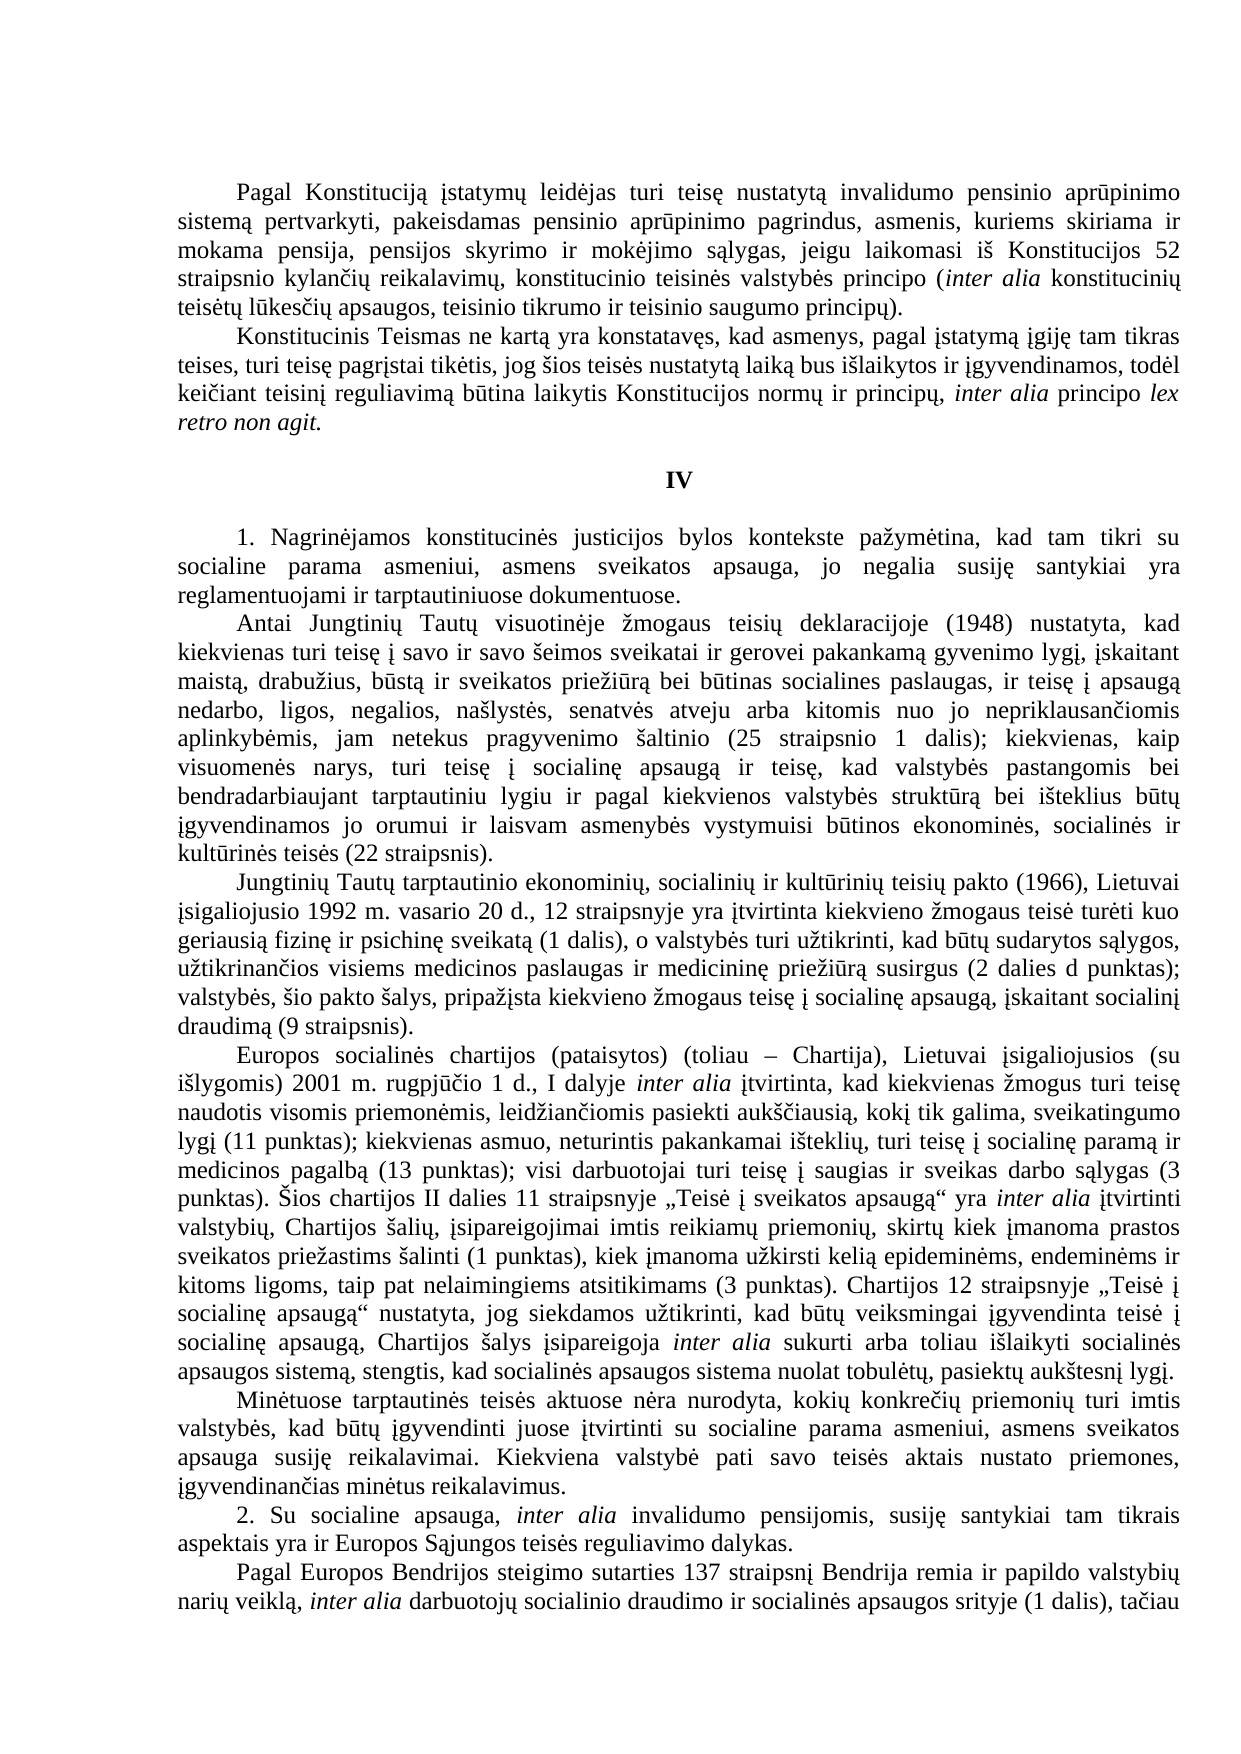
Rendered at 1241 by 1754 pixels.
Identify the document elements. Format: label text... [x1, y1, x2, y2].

text IV [177, 465, 1181, 493]
text 2. Su socialine apsauga, inter alia invalidumo pensijomis, susiję santykiai tam tikrais aspektais yra ir Europos Sąjungos teisės reguliavimo dalykas. [177, 1500, 1181, 1557]
text Antai Jungtinių Tautų visuotinėje žmogaus teisių deklaracijoje (1948) nustatyta, kad kiekvienas turi teisę į savo ir savo šeimos sveikatai ir gerovei pakankamą gyvenimo lygį, įskaitant maistą, drabužius, būstą ir sveikatos priežiūrą bei būtinas socialines paslaugas, ir teisę į apsaugą nedarbo, ligos, negalios, našlystės, senatvės atveju arba kitomis nuo jo nepriklausančiomis aplinkybėmis, jam netekus pragyvenimo šaltinio (25 straipsnio 1 dalis); kiekvienas, kaip visuomenės narys, turi teisę į socialinę apsaugą ir teisę, kad valstybės pastangomis bei bendradarbiaujant tarptautiniu lygiu ir pagal kiekvienos valstybės struktūrą bei išteklius būtų įgyvendinamos jo orumui ir laisvam asmenybės vystymuisi būtinos ekonominės, socialinės ir kultūrinės teisės (22 straipsnis). [177, 608, 1181, 867]
text Jungtinių Tautų tarptautinio ekonominių, socialinių ir kultūrinių teisių pakto (1966), Lietuvai įsigaliojusio 1992 m. vasario 20 d., 12 straipsnyje yra įtvirtinta kiekvieno žmogaus teisė turėti kuo geriausią fizinę ir psichinę sveikatą (1 dalis), o valstybės turi užtikrinti, kad būtų sudarytos sąlygos, užtikrinančios visiems medicinos paslaugas ir medicininę priežiūrą susirgus (2 dalies d punktas); valstybės, šio pakto šalys, pripažįsta kiekvieno žmogaus teisę į socialinę apsaugą, įskaitant socialinį draudimą (9 straipsnis). [177, 867, 1181, 1040]
text Pagal Europos Bendrijos steigimo sutarties 137 straipsnį Bendrija remia ir papildo valstybių narių veiklą, inter alia darbuotojų socialinio draudimo ir socialinės apsaugos srityje (1 dalis), tačiau [177, 1557, 1181, 1615]
text Konstitucinis Teismas ne kartą yra konstatavęs, kad asmenys, pagal įstatymą įgiję tam tikras teises, turi teisę pagrįstai tikėtis, jog šios teisės nustatytą laiką bus išlaikytos ir įgyvendinamos, todėl keičiant teisinį reguliavimą būtina laikytis Konstitucijos normų ir principų, inter alia principo lex retro non agit. [177, 321, 1181, 436]
text Pagal Konstituciją įstatymų leidėjas turi teisę nustatytą invalidumo pensinio aprūpinimo sistemą pertvarkyti, pakeisdamas pensinio aprūpinimo pagrindus, asmenis, kuriems skiriama ir mokama pensija, pensijos skyrimo ir mokėjimo sąlygas, jeigu laikomasi iš Konstitucijos 52 straipsnio kylančių reikalavimų, konstitucinio teisinės valstybės principo (inter alia konstitucinių teisėtų lūkesčių apsaugos, teisinio tikrumo ir teisinio saugumo principų). [177, 177, 1181, 321]
text Europos socialinės chartijos (pataisytos) (toliau – Chartija), Lietuvai įsigaliojusios (su išlygomis) 2001 m. rugpjūčio 1 d., I dalyje inter alia įtvirtinta, kad kiekvienas žmogus turi teisę naudotis visomis priemonėmis, leidžiančiomis pasiekti aukščiausią, kokį tik galima, sveikatingumo lygį (11 punktas); kiekvienas asmuo, neturintis pakankamai išteklių, turi teisę į socialinę paramą ir medicinos pagalbą (13 punktas); visi darbuotojai turi teisę į saugias ir sveikas darbo sąlygas (3 punktas). Šios chartijos II dalies 11 straipsnyje „Teisė į sveikatos apsaugą“ yra inter alia įtvirtinti valstybių, Chartijos šalių, įsipareigojimai imtis reikiamų priemonių, skirtų kiek įmanoma prastos sveikatos priežastims šalinti (1 punktas), kiek įmanoma užkirsti kelią epideminėms, endeminėms ir kitoms ligoms, taip pat nelaimingiems atsitikimams (3 punktas). Chartijos 12 straipsnyje „Teisė į socialinę apsaugą“ nustatyta, jog siekdamos užtikrinti, kad būtų veiksmingai įgyvendinta teisė į socialinę apsaugą, Chartijos šalys įsipareigoja inter alia sukurti arba toliau išlaikyti socialinės apsaugos sistemą, stengtis, kad socialinės apsaugos sistema nuolat tobulėtų, pasiektų aukštesnį lygį. [177, 1040, 1181, 1385]
text Minėtuose tarptautinės teisės aktuose nėra nurodyta, kokių konkrečių priemonių turi imtis valstybės, kad būtų įgyvendinti juose įtvirtinti su socialine parama asmeniui, asmens sveikatos apsauga susiję reikalavimai. Kiekviena valstybė pati savo teisės aktais nustato priemones, įgyvendinančias minėtus reikalavimus. [177, 1385, 1181, 1500]
text 1. Nagrinėjamos konstitucinės justicijos bylos kontekste pažymėtina, kad tam tikri su socialine parama asmeniui, asmens sveikatos apsauga, jo negalia susiję santykiai yra reglamentuojami ir tarptautiniuose dokumentuose. [177, 522, 1181, 608]
